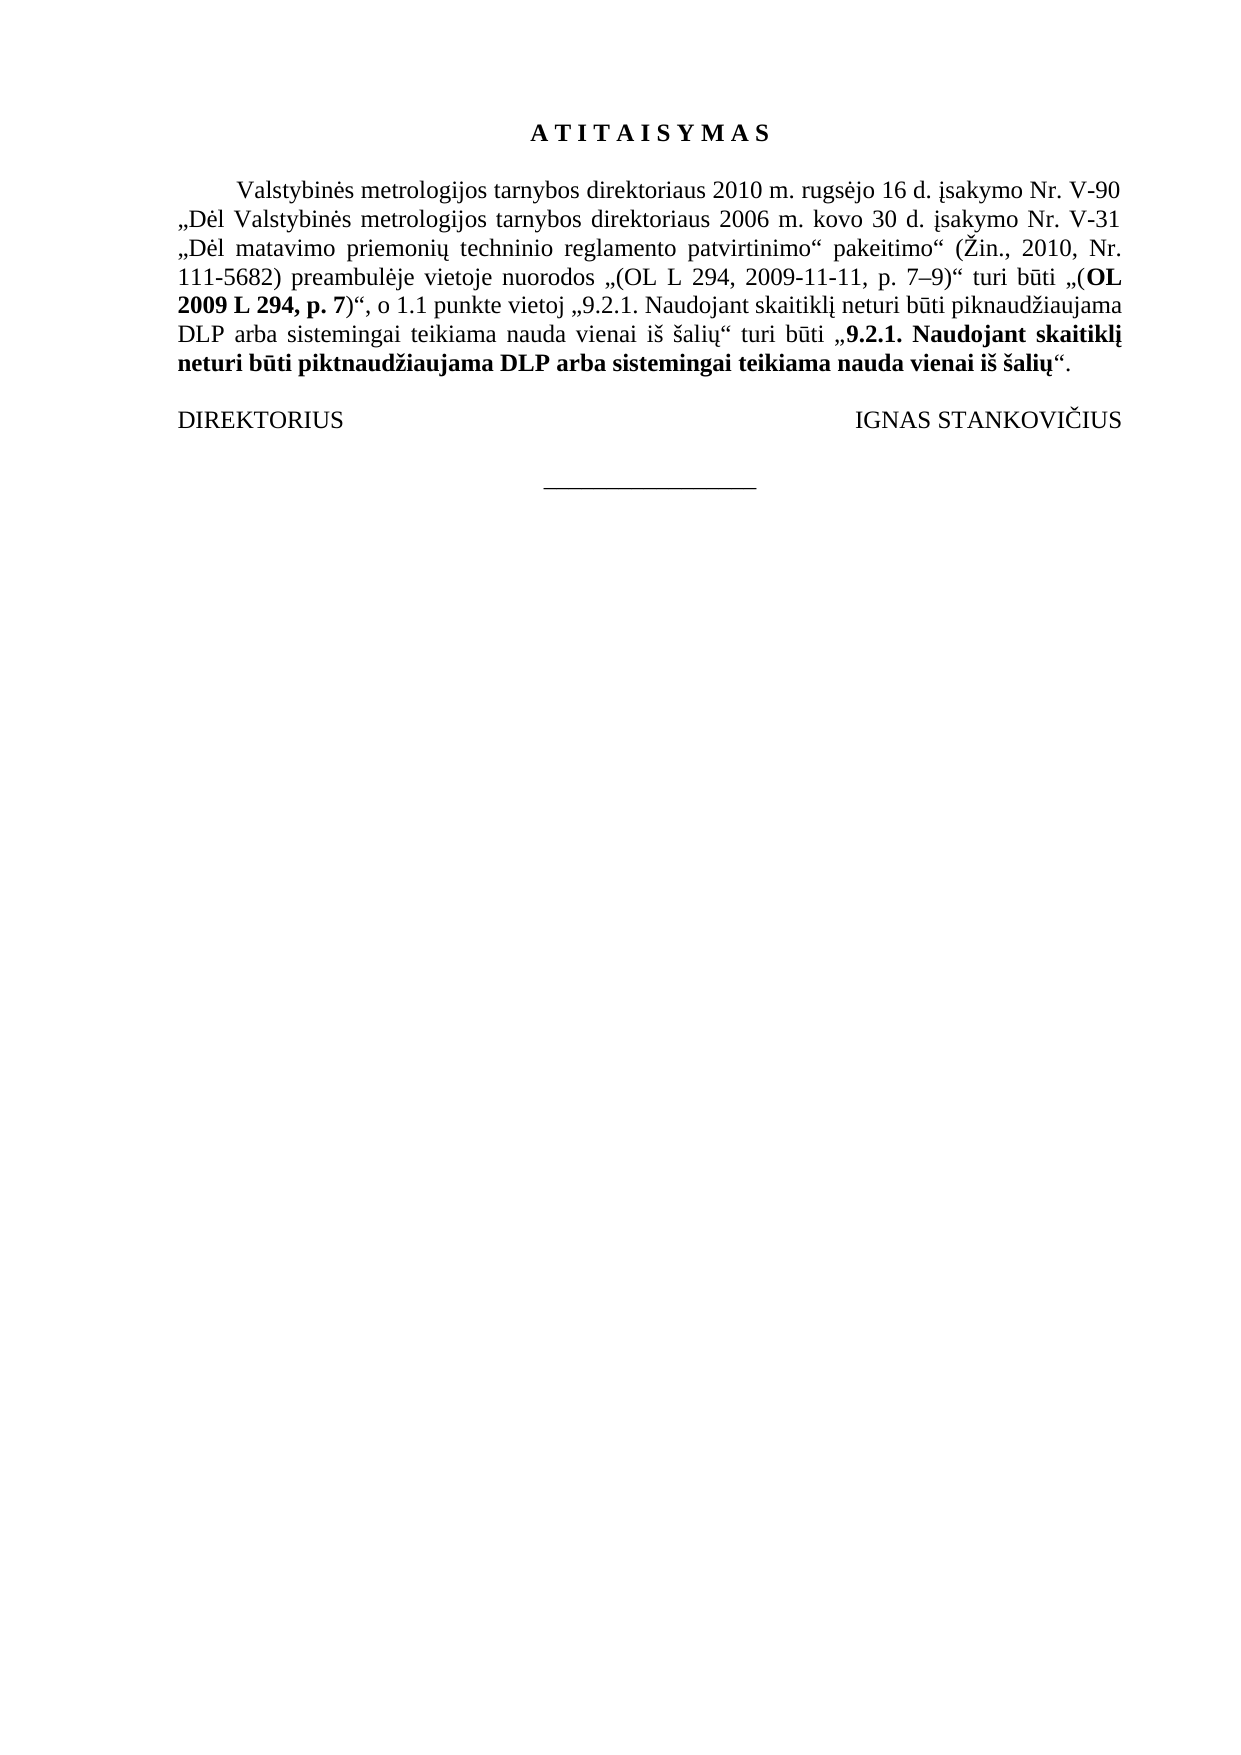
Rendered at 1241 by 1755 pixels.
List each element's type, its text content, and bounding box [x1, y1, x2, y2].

text _________________ [177, 463, 1122, 492]
text Valstybinės metrologijos tarnybos direktoriaus 2010 m. rugsėjo 16 d. įsakymo Nr. V-90 „Dėl Valstybinės metrologijos tarnybos direktoriaus 2006 m. kovo 30 d. įsakymo Nr. V-31 „Dėl matavimo priemonių techninio reglamento patvirtinimo“ pakeitimo“ (Žin., 2010, Nr. 111-5682) preambulėje vietoje nuorodos „(OL L 294, 2009-11-11, p. 7–9)“ turi būti „(OL 2009 L 294, p. 7)“, o 1.1 punkte vietoj „9.2.1. Naudojant skaitiklį neturi būti piknaudžiaujama DLP arba sistemingai teikiama nauda vienai iš šalių“ turi būti „9.2.1. Naudojant skaitiklį neturi būti piktnaudžiaujama DLP arba sistemingai teikiama nauda vienai iš šalių“. [177, 176, 1122, 377]
text ATITAISYMAS [177, 118, 1122, 147]
text Direktorius Ignas Stankovičius [177, 406, 1122, 434]
